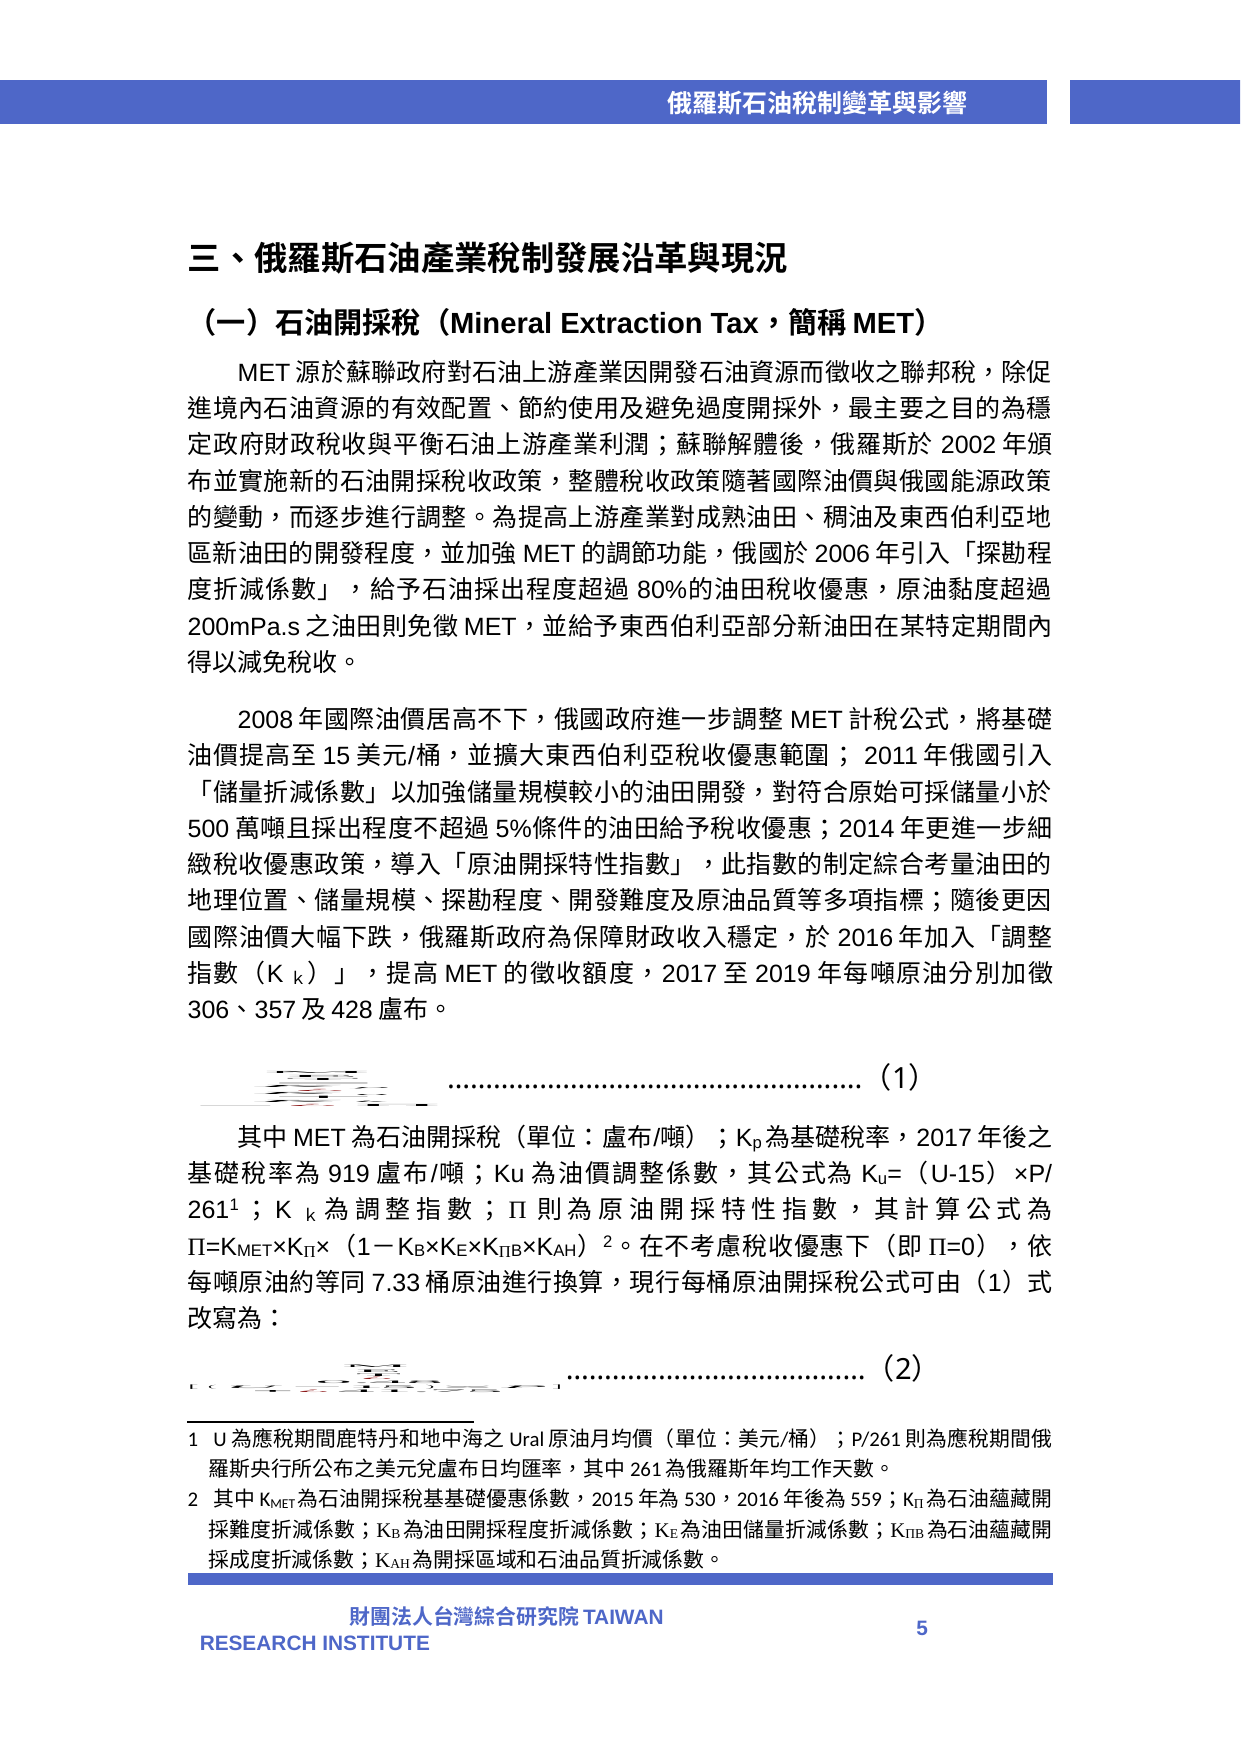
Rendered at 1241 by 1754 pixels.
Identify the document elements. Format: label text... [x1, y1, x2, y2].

text ………………………………..…………….（1） [187, 1055, 1053, 1107]
subtitle （一）石油開採稅（Mineral Extraction Tax，簡稱MET） [187, 279, 1053, 342]
text 其中KMET為石油開採稅基基礎優惠係數，2015年為530，2016年後為559；KΠ為石油蘊藏開採難度折減係數；KB為油田開採程度折減係數；KE為油田儲量折減係數；KΠB為石油蘊藏開採成度折減係數；KAH為開採區域和石油品質折減係數。 [187, 1483, 1053, 1573]
text MET源於蘇聯政府對石油上游產業因開發石油資源而徵收之聯邦稅，除促進境內石油資源的有效配置、節約使用及避免過度開採外，最主要之目的為穩定政府財政稅收與平衡石油上游產業利潤；蘇聯解體後，俄羅斯於2002年頒布並實施新的石油開採稅收政策，整體稅收政策隨著國際油價與俄國能源政策的變動，而逐步進行調整。為提高上游產業對成熟油田、稠油及東西伯利亞地區新油田的開發程度，並加強MET的調節功能，俄國於2006年引入「探勘程度折減係數」，給予石油採出程度超過80%的油田稅收優惠，原油黏度超過200mPa.s之油田則免徵MET，並給予東西伯利亞部分新油田在某特定期間內得以減免稅收。 [187, 352, 1053, 679]
subtitle 三、俄羅斯石油產業稅制發展沿革與現況 [187, 231, 1053, 279]
text …………………………………（2） [187, 1345, 1053, 1394]
text U為應稅期間鹿特丹和地中海之Ural原油月均價（單位：美元/桶）；P/261則為應稅期間俄羅斯央行所公布之美元兌盧布日均匯率，其中 261為俄羅斯年均工作天數。 [187, 1422, 1053, 1483]
text 2008年國際油價居高不下，俄國政府進一步調整MET計稅公式，將基礎油價提高至15美元/桶，並擴大東西伯利亞稅收優惠範圍； 2011年俄國引入「儲量折減係數」以加強儲量規模較小的油田開發，對符合原始可採儲量小於500萬噸且採出程度不超過5%條件的油田給予稅收優惠；2014年更進一步細緻稅收優惠政策，導入「原油開採特性指數」，此指數的制定綜合考量油田的地理位置、儲量規模、探勘程度、開發難度及原油品質等多項指標；隨後更因國際油價大幅下跌，俄羅斯政府為保障財政收入穩定，於2016年加入「調整指數（Kｋ）」，提高MET的徵收額度，2017至2019年每噸原油分別加徵306、357及428盧布。 [187, 699, 1053, 1026]
text 其中MET為石油開採稅（單位：盧布/噸）；Kp為基礎稅率，2017年後之基礎稅率為919盧布/噸；Ku為油價調整係數，其公式為Ku=（U-15）×P/261；Kｋ為調整指數；Π則為原油開採特性指數，其計算公式為Π=KMET×KΠ×（1－KB×KE×KΠB×KAH）。在不考慮稅收優惠下（即Π=0），依每噸原油約等同7.33桶原油進行換算，現行每桶原油開採稅公式可由（1）式改寫為： [187, 1117, 1053, 1335]
